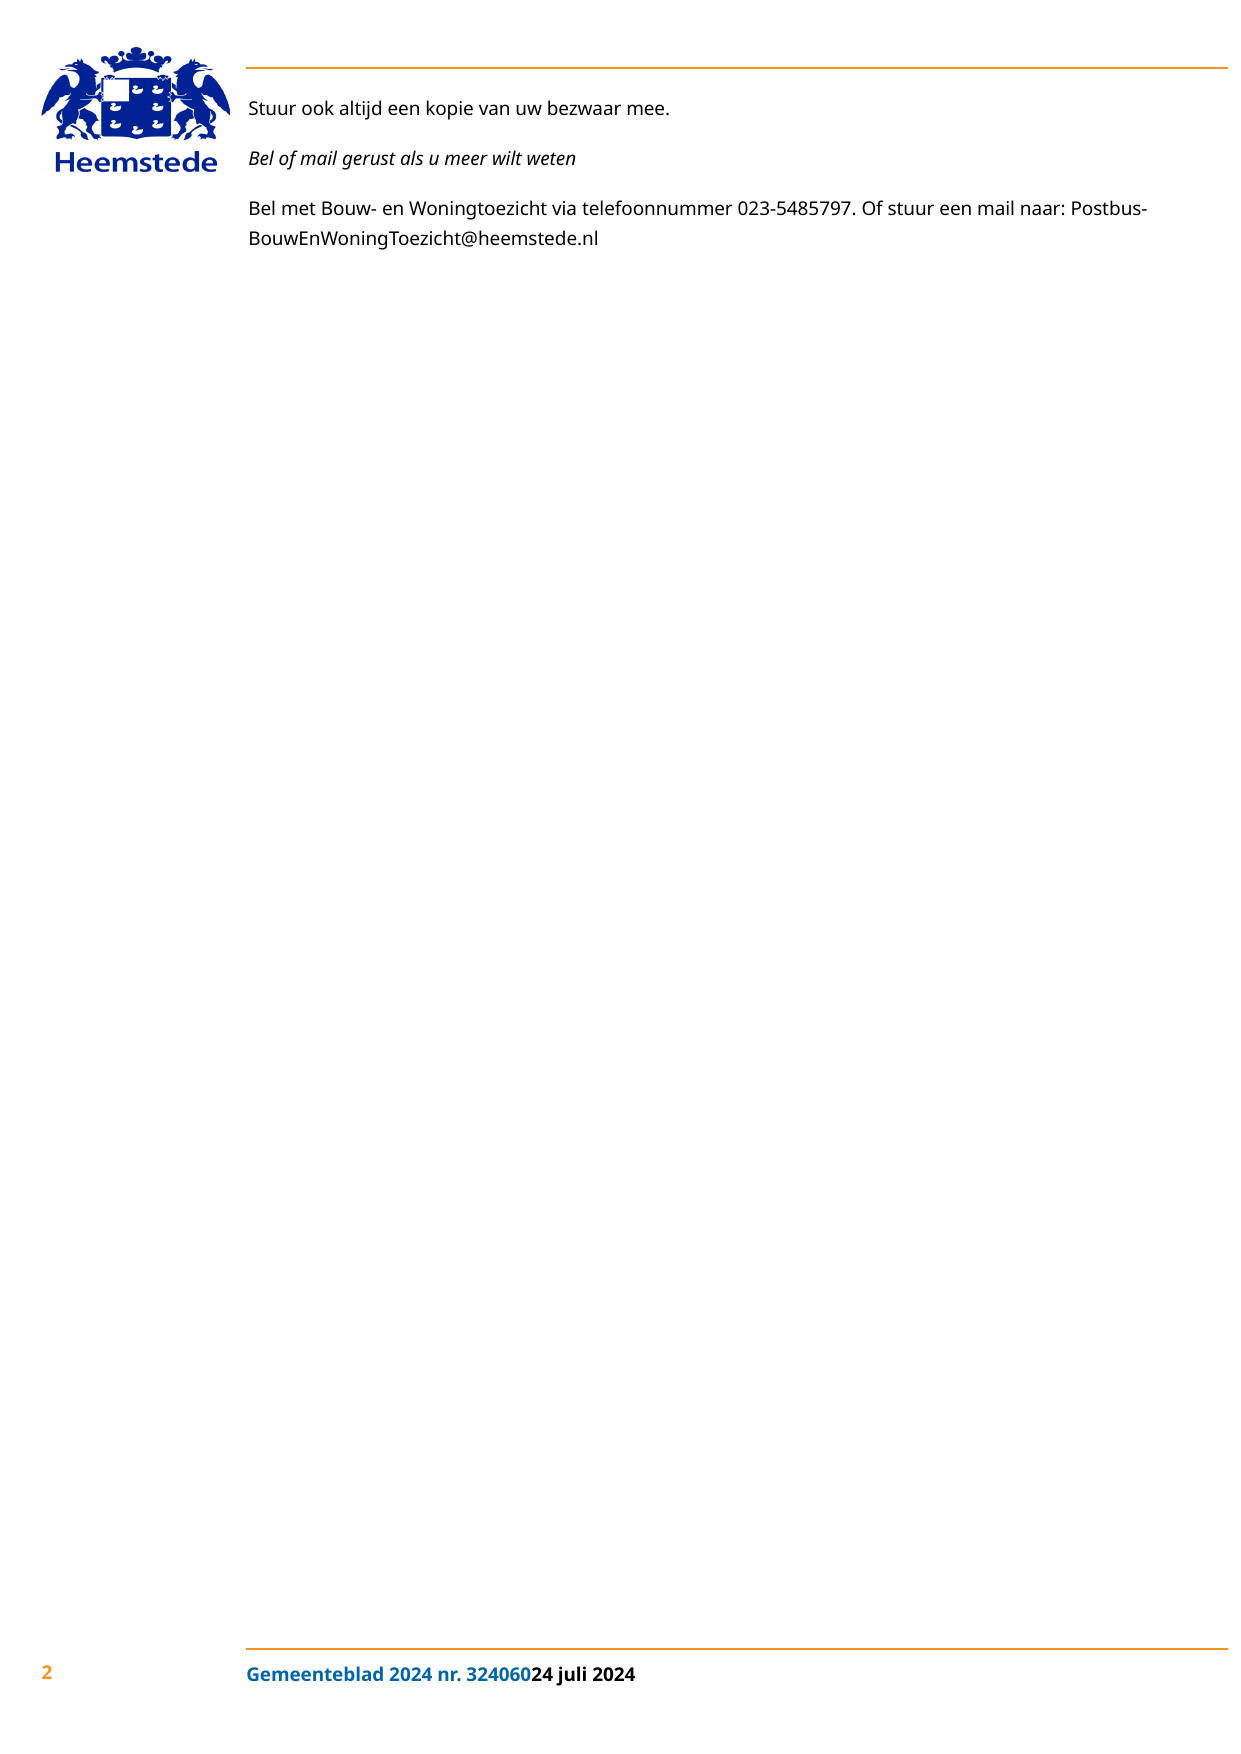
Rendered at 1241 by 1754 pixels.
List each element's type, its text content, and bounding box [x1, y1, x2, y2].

text Bel met Bouw- en Woningtoezicht via telefoonnummer 023-5485797. Of stuur een mail naar: Postbus-BouwEnWoningToezicht@heemstede.nl [248, 196, 1152, 251]
picture [41, 47, 231, 172]
text Stuur ook altijd een kopie van uw bezwaar mee. [248, 95, 1152, 121]
text Bel of mail gerust als u meer wilt weten [248, 145, 1152, 171]
